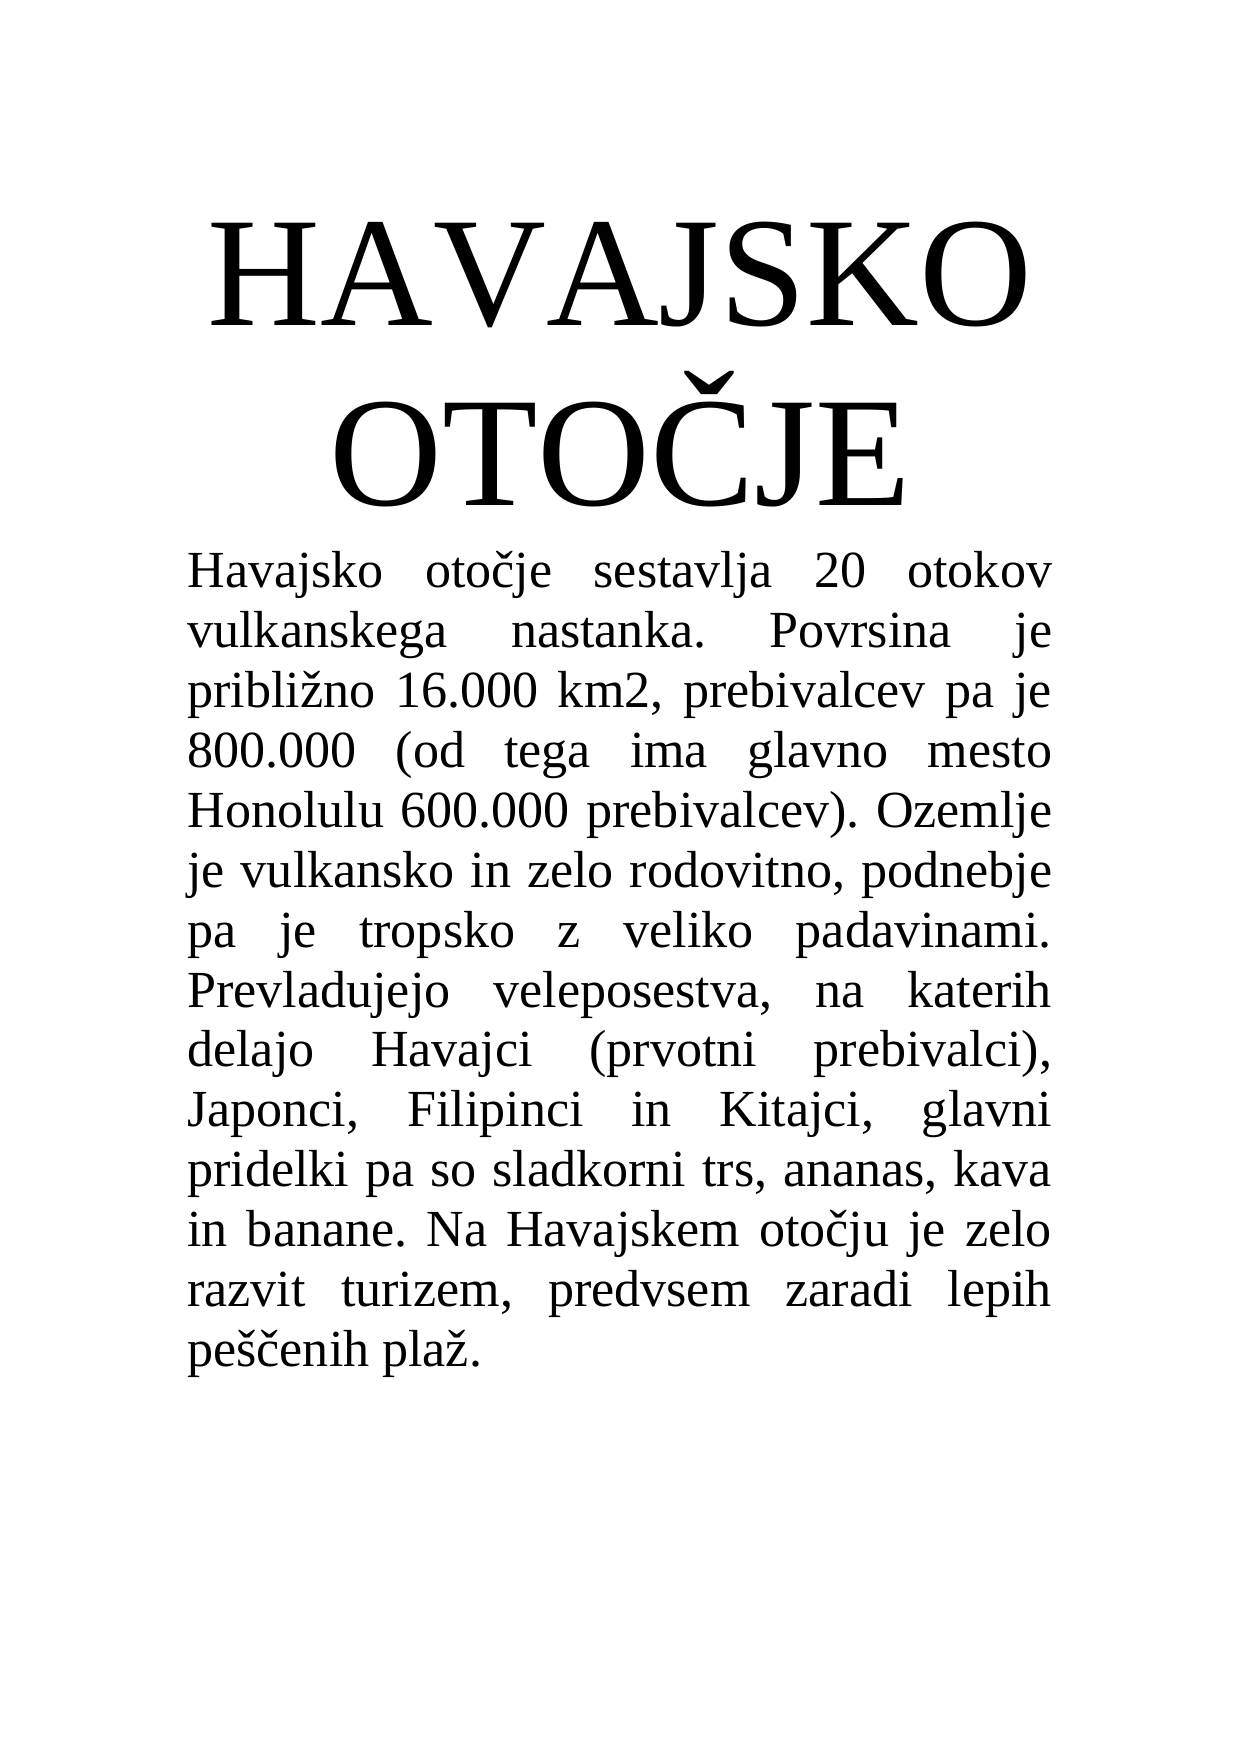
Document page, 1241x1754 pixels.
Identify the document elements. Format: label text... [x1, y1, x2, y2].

text OTOČJE [187, 359, 1053, 539]
text HAVAJSKO [187, 180, 1053, 359]
text Havajsko otočje sestavlja 20 otokov vulkanskega nastanka. Povrsina je približno 16.000 km2, prebivalcev pa je 800.000 (od tega ima glavno mesto Honolulu 600.000 prebivalcev). Ozemlje je vulkansko in zelo rodovitno, podnebje pa je tropsko z veliko padavinami. Prevladujejo veleposestva, na katerih delajo Havajci (prvotni prebivalci), Japonci, Filipinci in Kitajci, glavni pridelki pa so sladkorni trs, ananas, kava in banane. Na Havajskem otočju je zelo razvit turizem, predvsem zaradi lepih peščenih plaž. [187, 539, 1053, 1378]
